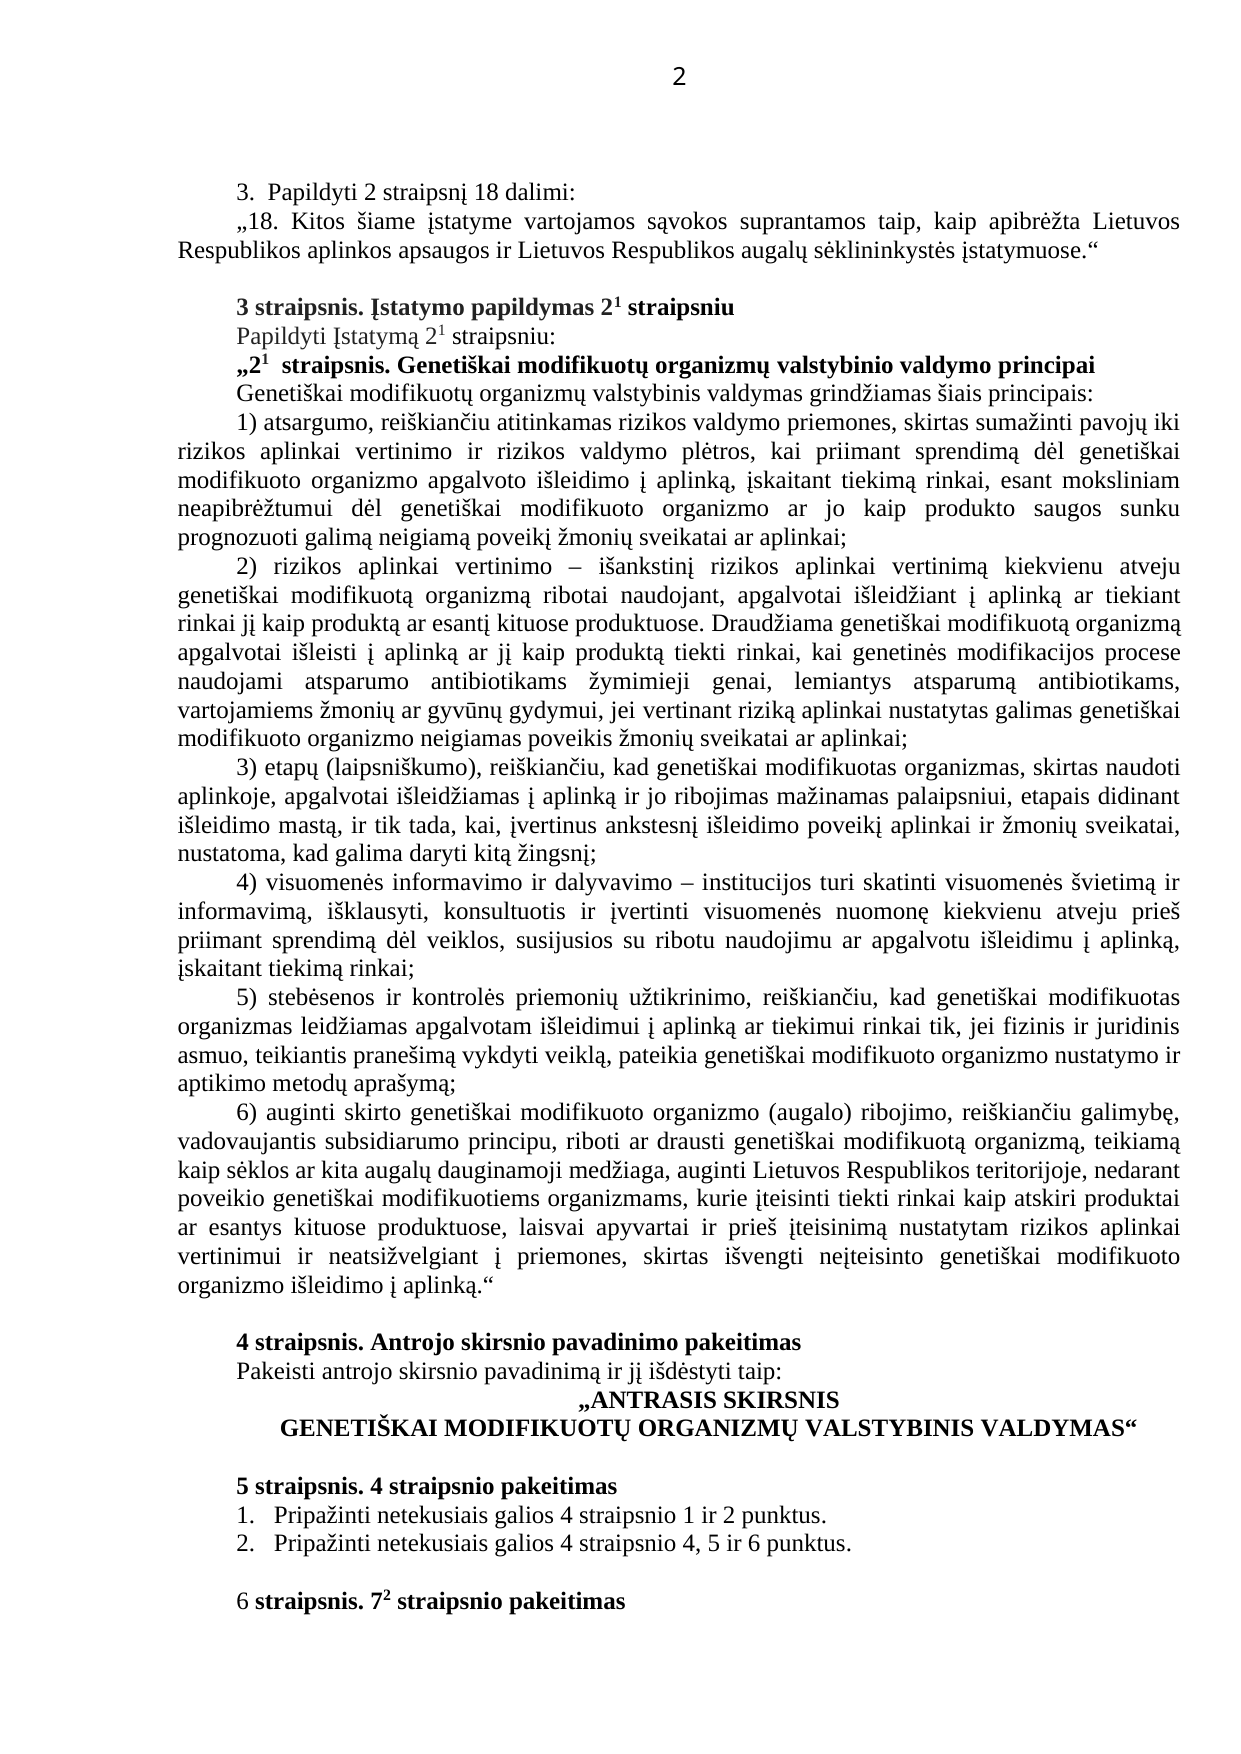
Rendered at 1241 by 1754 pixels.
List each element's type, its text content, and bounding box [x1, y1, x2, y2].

text „21 straipsnis. Genetiškai modifikuotų organizmų valstybinio valdymo principai [236, 350, 1181, 378]
text „18. Kitos šiame įstatyme vartojamos sąvokos suprantamos taip, kaip apibrėžta Lietuvos Respublikos aplinkos apsaugos ir Lietuvos Respublikos augalų sėklininkystės įstatymuose.“ [177, 206, 1181, 263]
text 4) visuomenės informavimo ir dalyvavimo – institucijos turi skatinti visuomenės švietimą ir informavimą, išklausyti, konsultuotis ir įvertinti visuomenės nuomonę kiekvienu atveju prieš priimant sprendimą dėl veiklos, susijusios su ribotu naudojimu ar apgalvotu išleidimu į aplinką, įskaitant tiekimą rinkai; [177, 867, 1181, 982]
text 5 straipsnis. 4 straipsnio pakeitimas [177, 1471, 1181, 1500]
text GENETIŠKAI MODIFIKUOTŲ ORGANIZMŲ VALSTYBINIS VALDYMAS“ [177, 1413, 1181, 1442]
text „ANTRASIS SKIRSNIS [177, 1385, 1181, 1413]
text 1) atsargumo, reiškiančiu atitinkamas rizikos valdymo priemones, skirtas sumažinti pavojų iki rizikos aplinkai vertinimo ir rizikos valdymo plėtros, kai priimant sprendimą dėl genetiškai modifikuoto organizmo apgalvoto išleidimo į aplinką, įskaitant tiekimą rinkai, esant moksliniam neapibrėžtumui dėl genetiškai modifikuoto organizmo ar jo kaip produkto saugos sunku prognozuoti galimą neigiamą poveikį žmonių sveikatai ar aplinkai; [177, 407, 1181, 551]
text 5) stebėsenos ir kontrolės priemonių užtikrinimo, reiškiančiu, kad genetiškai modifikuotas organizmas leidžiamas apgalvotam išleidimui į aplinką ar tiekimui rinkai tik, jei fizinis ir juridinis asmuo, teikiantis pranešimą vykdyti veiklą, pateikia genetiškai modifikuoto organizmo nustatymo ir aptikimo metodų aprašymą; [177, 982, 1181, 1097]
text 3) etapų (laipsniškumo), reiškiančiu, kad genetiškai modifikuotas organizmas, skirtas naudoti aplinkoje, apgalvotai išleidžiamas į aplinką ir jo ribojimas mažinamas palaipsniui, etapais didinant išleidimo mastą, ir tik tada, kai, įvertinus ankstesnį išleidimo poveikį aplinkai ir žmonių sveikatai, nustatoma, kad galima daryti kitą žingsnį; [177, 752, 1181, 867]
text Papildyti Įstatymą 21 straipsniu: [236, 321, 1181, 350]
text 6) auginti skirto genetiškai modifikuoto organizmo (augalo) ribojimo, reiškiančiu galimybę, vadovaujantis subsidiarumo principu, riboti ar drausti genetiškai modifikuotą organizmą, teikiamą kaip sėklos ar kita augalų dauginamoji medžiaga, auginti Lietuvos Respublikos teritorijoje, nedarant poveikio genetiškai modifikuotiems organizmams, kurie įteisinti tiekti rinkai kaip atskiri produktai ar esantys kituose produktuose, laisvai apyvartai ir prieš įteisinimą nustatytam rizikos aplinkai vertinimui ir neatsižvelgiant į priemones, skirtas išvengti neįteisinto genetiškai modifikuoto organizmo išleidimo į aplinką.“ [177, 1097, 1181, 1298]
text 6 straipsnis. 72 straipsnio pakeitimas [177, 1586, 1181, 1615]
text Pakeisti antrojo skirsnio pavadinimą ir jį išdėstyti taip: [177, 1356, 1181, 1385]
text 3. Papildyti 2 straipsnį 18 dalimi: [177, 177, 1181, 206]
text 2. Pripažinti netekusiais galios 4 straipsnio 4, 5 ir 6 punktus. [236, 1528, 1181, 1557]
text 2) rizikos aplinkai vertinimo – išankstinį rizikos aplinkai vertinimą kiekvienu atveju genetiškai modifikuotą organizmą ribotai naudojant, apgalvotai išleidžiant į aplinką ar tiekiant rinkai jį kaip produktą ar esantį kituose produktuose. Draudžiama genetiškai modifikuotą organizmą apgalvotai išleisti į aplinką ar jį kaip produktą tiekti rinkai, kai genetinės modifikacijos procese naudojami atsparumo antibiotikams žymimieji genai, lemiantys atsparumą antibiotikams, vartojamiems žmonių ar gyvūnų gydymui, jei vertinant riziką aplinkai nustatytas galimas genetiškai modifikuoto organizmo neigiamas poveikis žmonių sveikatai ar aplinkai; [177, 551, 1181, 752]
text 3 straipsnis. Įstatymo papildymas 21 straipsniu [177, 292, 1181, 321]
text 4 straipsnis. Antrojo skirsnio pavadinimo pakeitimas [177, 1327, 1181, 1356]
text Genetiškai modifikuotų organizmų valstybinis valdymas grindžiamas šiais principais: [177, 378, 1181, 407]
text 1. Pripažinti netekusiais galios 4 straipsnio 1 ir 2 punktus. [236, 1500, 1181, 1528]
